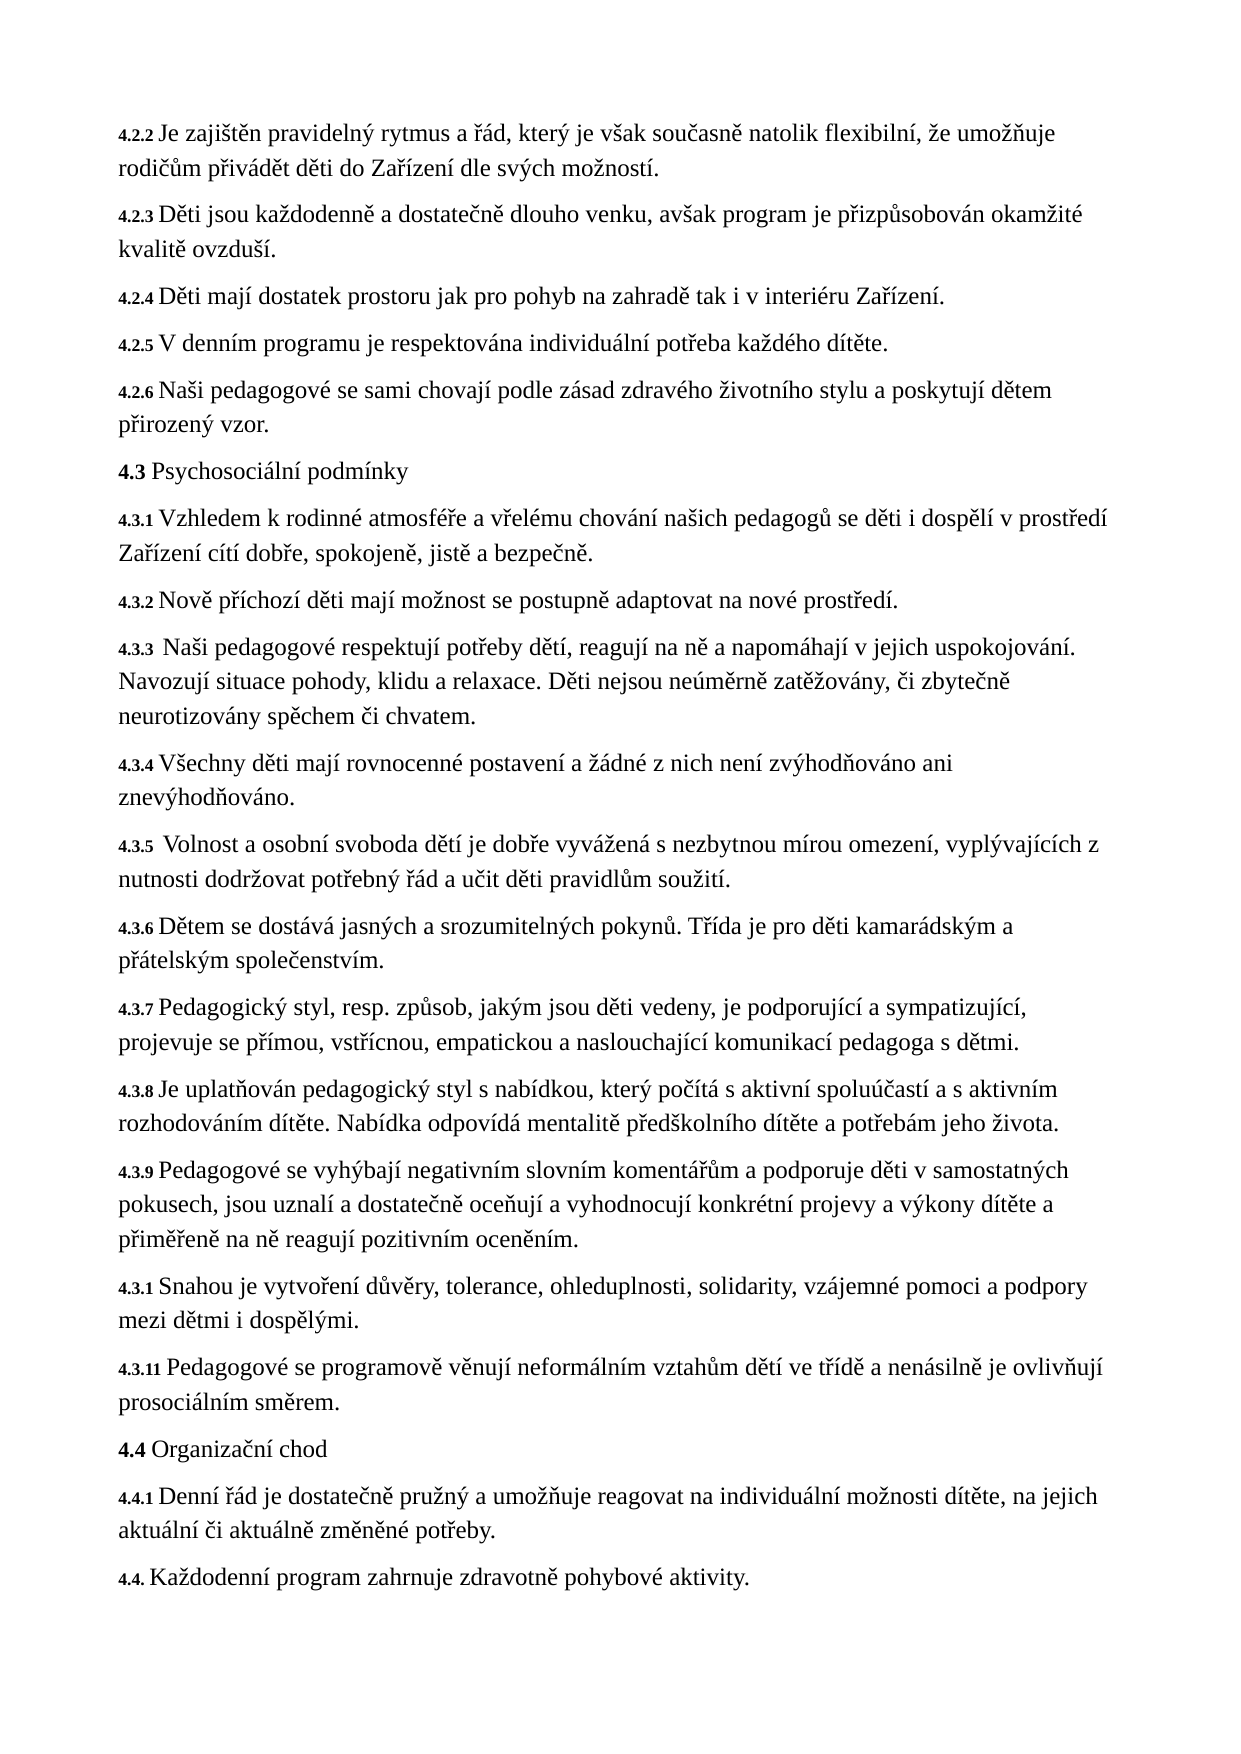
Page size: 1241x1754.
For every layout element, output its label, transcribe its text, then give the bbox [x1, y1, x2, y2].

text 4.3.6 Dětem se dostává jasných a srozumitelných pokynů. Třída je pro děti kamarádským a přátelským společenstvím. [118, 911, 1122, 974]
text 4.2.2 Je zajištěn pravidelný rytmus a řád, který je však současně natolik flexibilní, že umožňuje rodičům přivádět děti do Zařízení dle svých možností. [118, 118, 1122, 181]
text 4.3.5 Volnost a osobní svoboda dětí je dobře vyvážená s nezbytnou mírou omezení, vyplývajících z nutnosti dodržovat potřebný řád a učit děti pravidlům soužití. [118, 829, 1122, 892]
text 4.4.1 Denní řád je dostatečně pružný a umožňuje reagovat na individuální možnosti dítěte, na jejich aktuální či aktuálně změněné potřeby. [118, 1481, 1122, 1544]
text 4.3.4 Všechny děti mají rovnocenné postavení a žádné z nich není zvýhodňováno ani znevýhodňováno. [118, 748, 1122, 811]
text 4.4 Organizační chod [118, 1434, 1122, 1463]
text 4.4. Každodenní program zahrnuje zdravotně pohybové aktivity. [118, 1562, 1122, 1591]
text 4.2.6 Naši pedagogové se sami chovají podle zásad zdravého životního stylu a poskytují dětem přirozený vzor. [118, 375, 1122, 438]
text 4.3.1 Vzhledem k rodinné atmosféře a vřelému chování našich pedagogů se děti i dospělí v prostředí Zařízení cítí dobře, spokojeně, jistě a bezpečně. [118, 503, 1122, 567]
text 4.2.3 Děti jsou každodenně a dostatečně dlouho venku, avšak program je přizpůsobován okamžité kvalitě ovzduší. [118, 199, 1122, 263]
text 4.3 Psychosociální podmínky [118, 456, 1122, 485]
text 4.3.7 Pedagogický styl, resp. způsob, jakým jsou děti vedeny, je podporující a sympatizující, projevuje se přímou, vstřícnou, empatickou a naslouchající komunikací pedagoga s dětmi. [118, 992, 1122, 1055]
text 4.3.3 Naši pedagogové respektují potřeby dětí, reagují na ně a napomáhají v jejich uspokojování. Navozují situace pohody, klidu a relaxace. Děti nejsou neúměrně zatěžovány, či zbytečně neurotizovány spěchem či chvatem. [118, 632, 1122, 729]
text 4.3.1 Snahou je vytvoření důvěry, tolerance, ohleduplnosti, solidarity, vzájemné pomoci a podpory mezi dětmi i dospělými. [118, 1271, 1122, 1334]
text 4.2.4 Děti mají dostatek prostoru jak pro pohyb na zahradě tak i v interiéru Zařízení. [118, 281, 1122, 310]
text 4.3.11 Pedagogové se programově věnují neformálním vztahům dětí ve třídě a nenásilně je ovlivňují prosociálním směrem. [118, 1352, 1122, 1416]
text 4.3.8 Je uplatňován pedagogický styl s nabídkou, který počítá s aktivní spoluúčastí a s aktivním rozhodováním dítěte. Nabídka odpovídá mentalitě předškolního dítěte a potřebám jeho života. [118, 1074, 1122, 1137]
text 4.3.9 Pedagogové se vyhýbají negativním slovním komentářům a podporuje děti v samostatných pokusech, jsou uznalí a dostatečně oceňují a vyhodnocují konkrétní projevy a výkony dítěte a přiměřeně na ně reagují pozitivním oceněním. [118, 1155, 1122, 1253]
text 4.2.5 V denním programu je respektována individuální potřeba každého dítěte. [118, 328, 1122, 357]
text 4.3.2 Nově příchozí děti mají možnost se postupně adaptovat na nové prostředí. [118, 585, 1122, 614]
